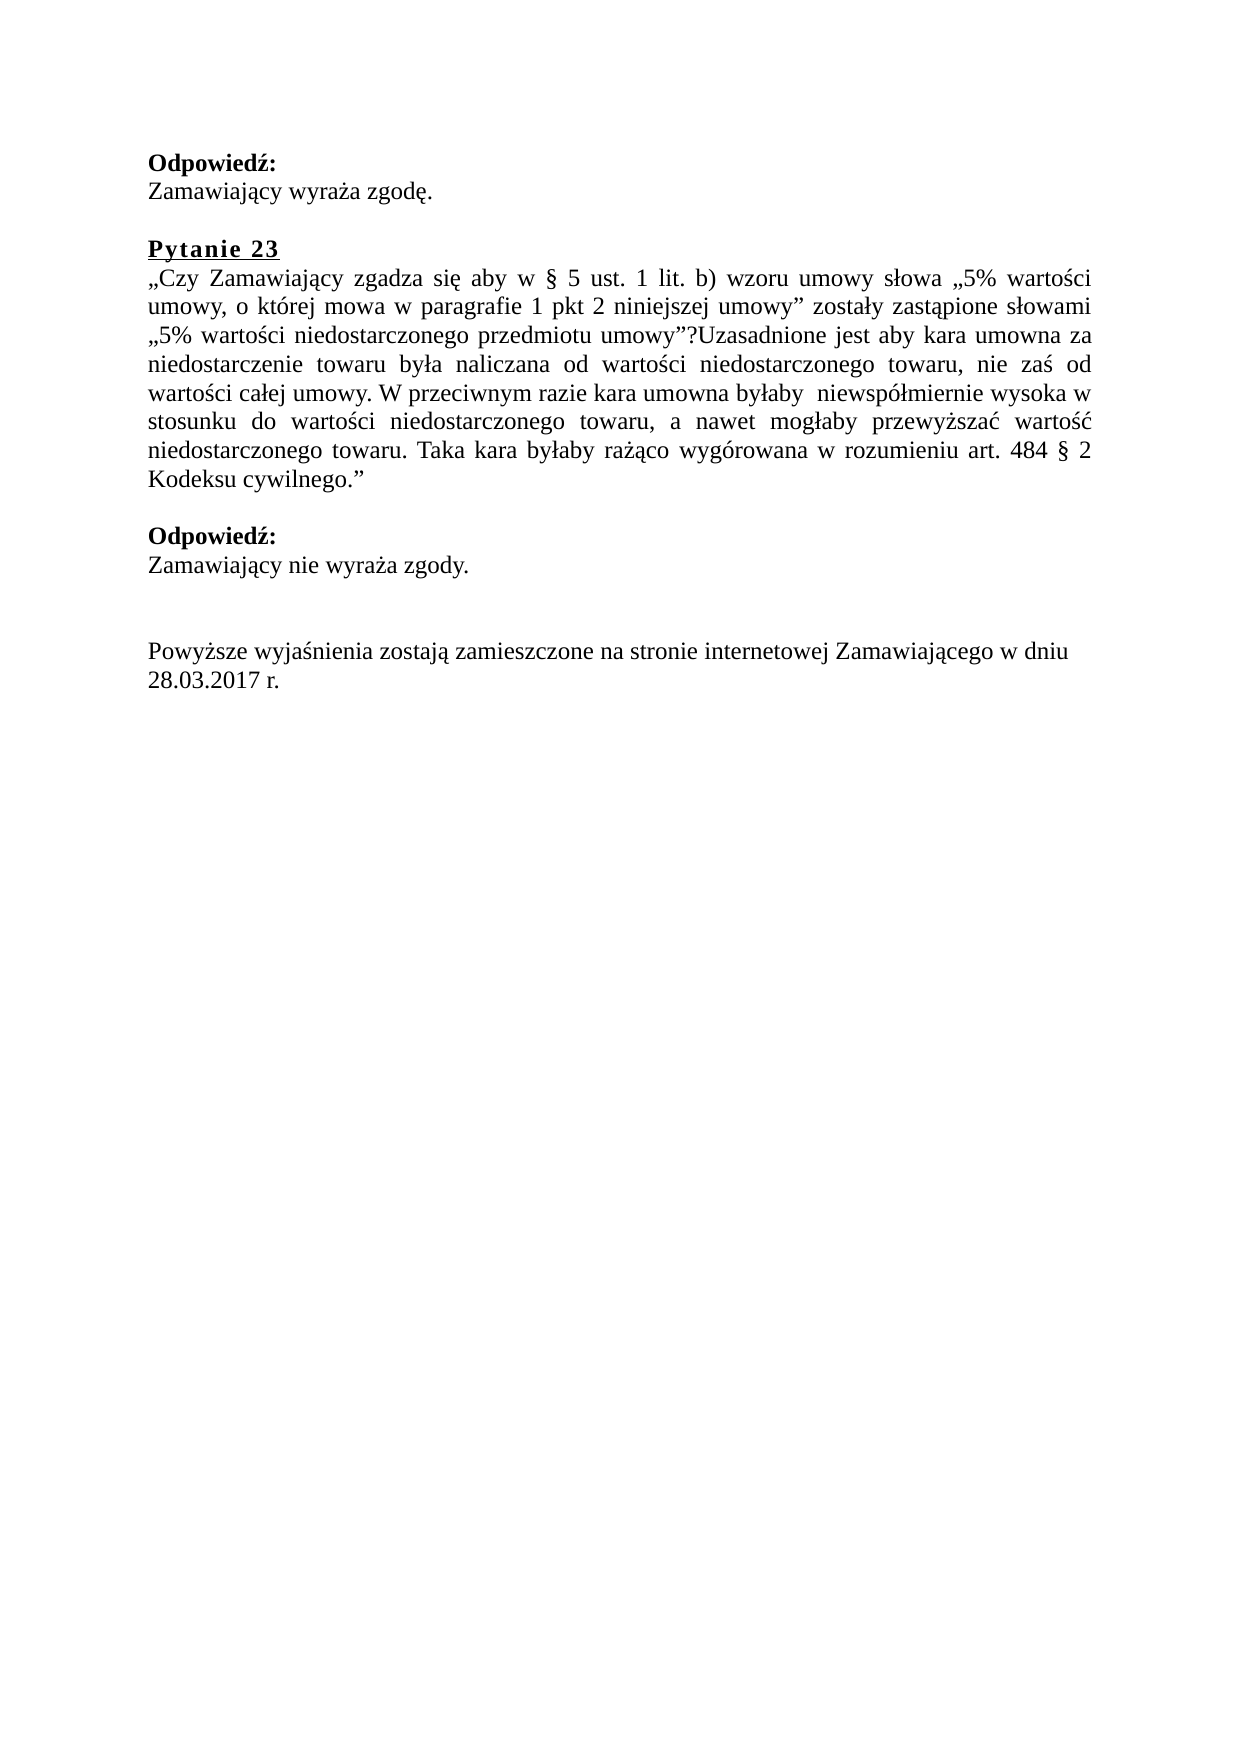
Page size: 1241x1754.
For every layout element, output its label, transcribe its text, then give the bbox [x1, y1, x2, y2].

text Zamawiający wyraża zgodę. [148, 176, 1093, 205]
text Zamawiający nie wyraża zgody. [148, 550, 1093, 579]
text Odpowiedź: [148, 148, 1093, 176]
text Pytanie 23 [148, 234, 1093, 263]
text „Czy Zamawiający zgadza się aby w § 5 ust. 1 lit. b) wzoru umowy słowa „5% wartości umowy, o której mowa w paragrafie 1 pkt 2 niniejszej umowy” zostały zastąpione słowami „5% wartości niedostarczonego przedmiotu umowy”?Uzasadnione jest aby kara umowna za niedostarczenie towaru była naliczana od wartości niedostarczonego towaru, nie zaś od wartości całej umowy. W przeciwnym razie kara umowna byłaby niewspółmiernie wysoka w stosunku do wartości niedostarczonego towaru, a nawet mogłaby przewyższać wartość niedostarczonego towaru. Taka kara byłaby rażąco wygórowana w rozumieniu art. 484 § 2 Kodeksu cywilnego.” [148, 263, 1093, 493]
text Powyższe wyjaśnienia zostają zamieszczone na stronie internetowej Zamawiającego w dniu 28.03.2017 r. [148, 636, 1093, 694]
text Odpowiedź: [148, 521, 1093, 550]
